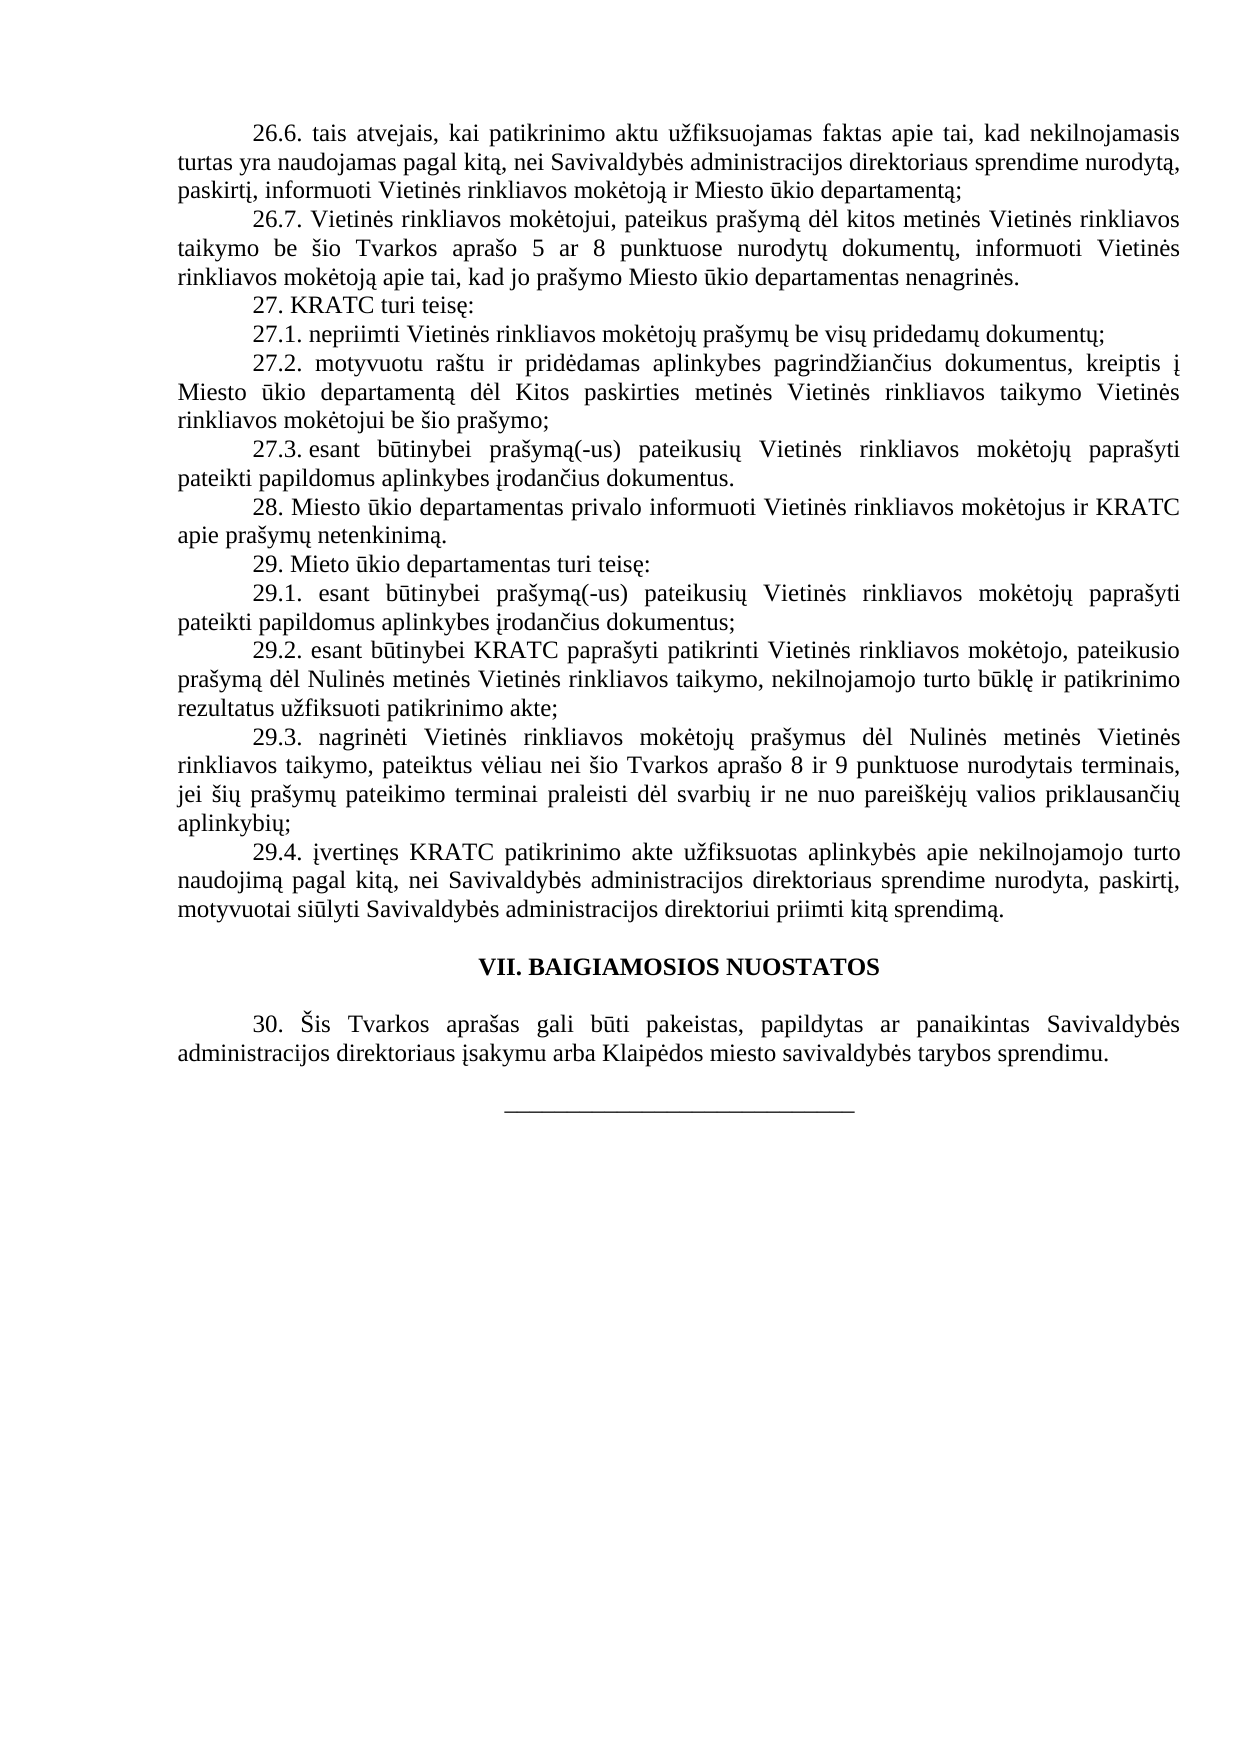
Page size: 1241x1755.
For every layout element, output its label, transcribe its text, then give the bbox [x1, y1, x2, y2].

text 27.3. esant būtinybei prašymą(-us) pateikusių Vietinės rinkliavos mokėtojų paprašyti pateikti papildomus aplinkybes įrodančius dokumentus. [177, 434, 1181, 492]
text 27. KRATC turi teisę: [177, 291, 1181, 319]
text 29.3. nagrinėti Vietinės rinkliavos mokėtojų prašymus dėl Nulinės metinės Vietinės rinkliavos taikymo, pateiktus vėliau nei šio Tvarkos aprašo 8 ir 9 punktuose nurodytais terminais, jei šių prašymų pateikimo terminai praleisti dėl svarbių ir ne nuo pareiškėjų valios priklausančių aplinkybių; [177, 722, 1181, 837]
text 27.1. nepriimti Vietinės rinkliavos mokėtojų prašymų be visų pridedamų dokumentų; [177, 319, 1181, 348]
text 29.4. įvertinęs KRATC patikrinimo akte užfiksuotas aplinkybės apie nekilnojamojo turto naudojimą pagal kitą, nei Savivaldybės administracijos direktoriaus sprendime nurodyta, paskirtį, motyvuotai siūlyti Savivaldybės administracijos direktoriui priimti kitą sprendimą. [177, 837, 1181, 923]
text 26.7. Vietinės rinkliavos mokėtojui, pateikus prašymą dėl kitos metinės Vietinės rinkliavos taikymo be šio Tvarkos aprašo 5 ar 8 punktuose nurodytų dokumentų, informuoti Vietinės rinkliavos mokėtoją apie tai, kad jo prašymo Miesto ūkio departamentas nenagrinės. [177, 204, 1181, 291]
text –––––––––––––––––––––––––––– [177, 1096, 1181, 1124]
text 27.2. motyvuotu raštu ir pridėdamas aplinkybes pagrindžiančius dokumentus, kreiptis į Miesto ūkio departamentą dėl Kitos paskirties metinės Vietinės rinkliavos taikymo Vietinės rinkliavos mokėtojui be šio prašymo; [177, 348, 1181, 434]
text 29. Mieto ūkio departamentas turi teisę: [177, 549, 1181, 578]
text 30. Šis Tvarkos aprašas gali būti pakeistas, papildytas ar panaikintas Savivaldybės administracijos direktoriaus įsakymu arba Klaipėdos miesto savivaldybės tarybos sprendimu. [177, 1009, 1181, 1067]
text VII. BAIGIAMOSIOS NUOSTATOS [177, 952, 1181, 981]
text 28. Miesto ūkio departamentas privalo informuoti Vietinės rinkliavos mokėtojus ir KRATC apie prašymų netenkinimą. [177, 492, 1181, 549]
text 29.2. esant būtinybei KRATC paprašyti patikrinti Vietinės rinkliavos mokėtojo, pateikusio prašymą dėl Nulinės metinės Vietinės rinkliavos taikymo, nekilnojamojo turto būklę ir patikrinimo rezultatus užfiksuoti patikrinimo akte; [177, 636, 1181, 722]
text 26.6. tais atvejais, kai patikrinimo aktu užfiksuojamas faktas apie tai, kad nekilnojamasis turtas yra naudojamas pagal kitą, nei Savivaldybės administracijos direktoriaus sprendime nurodytą, paskirtį, informuoti Vietinės rinkliavos mokėtoją ir Miesto ūkio departamentą; [177, 118, 1181, 204]
text 29.1. esant būtinybei prašymą(-us) pateikusių Vietinės rinkliavos mokėtojų paprašyti pateikti papildomus aplinkybes įrodančius dokumentus; [177, 578, 1181, 636]
